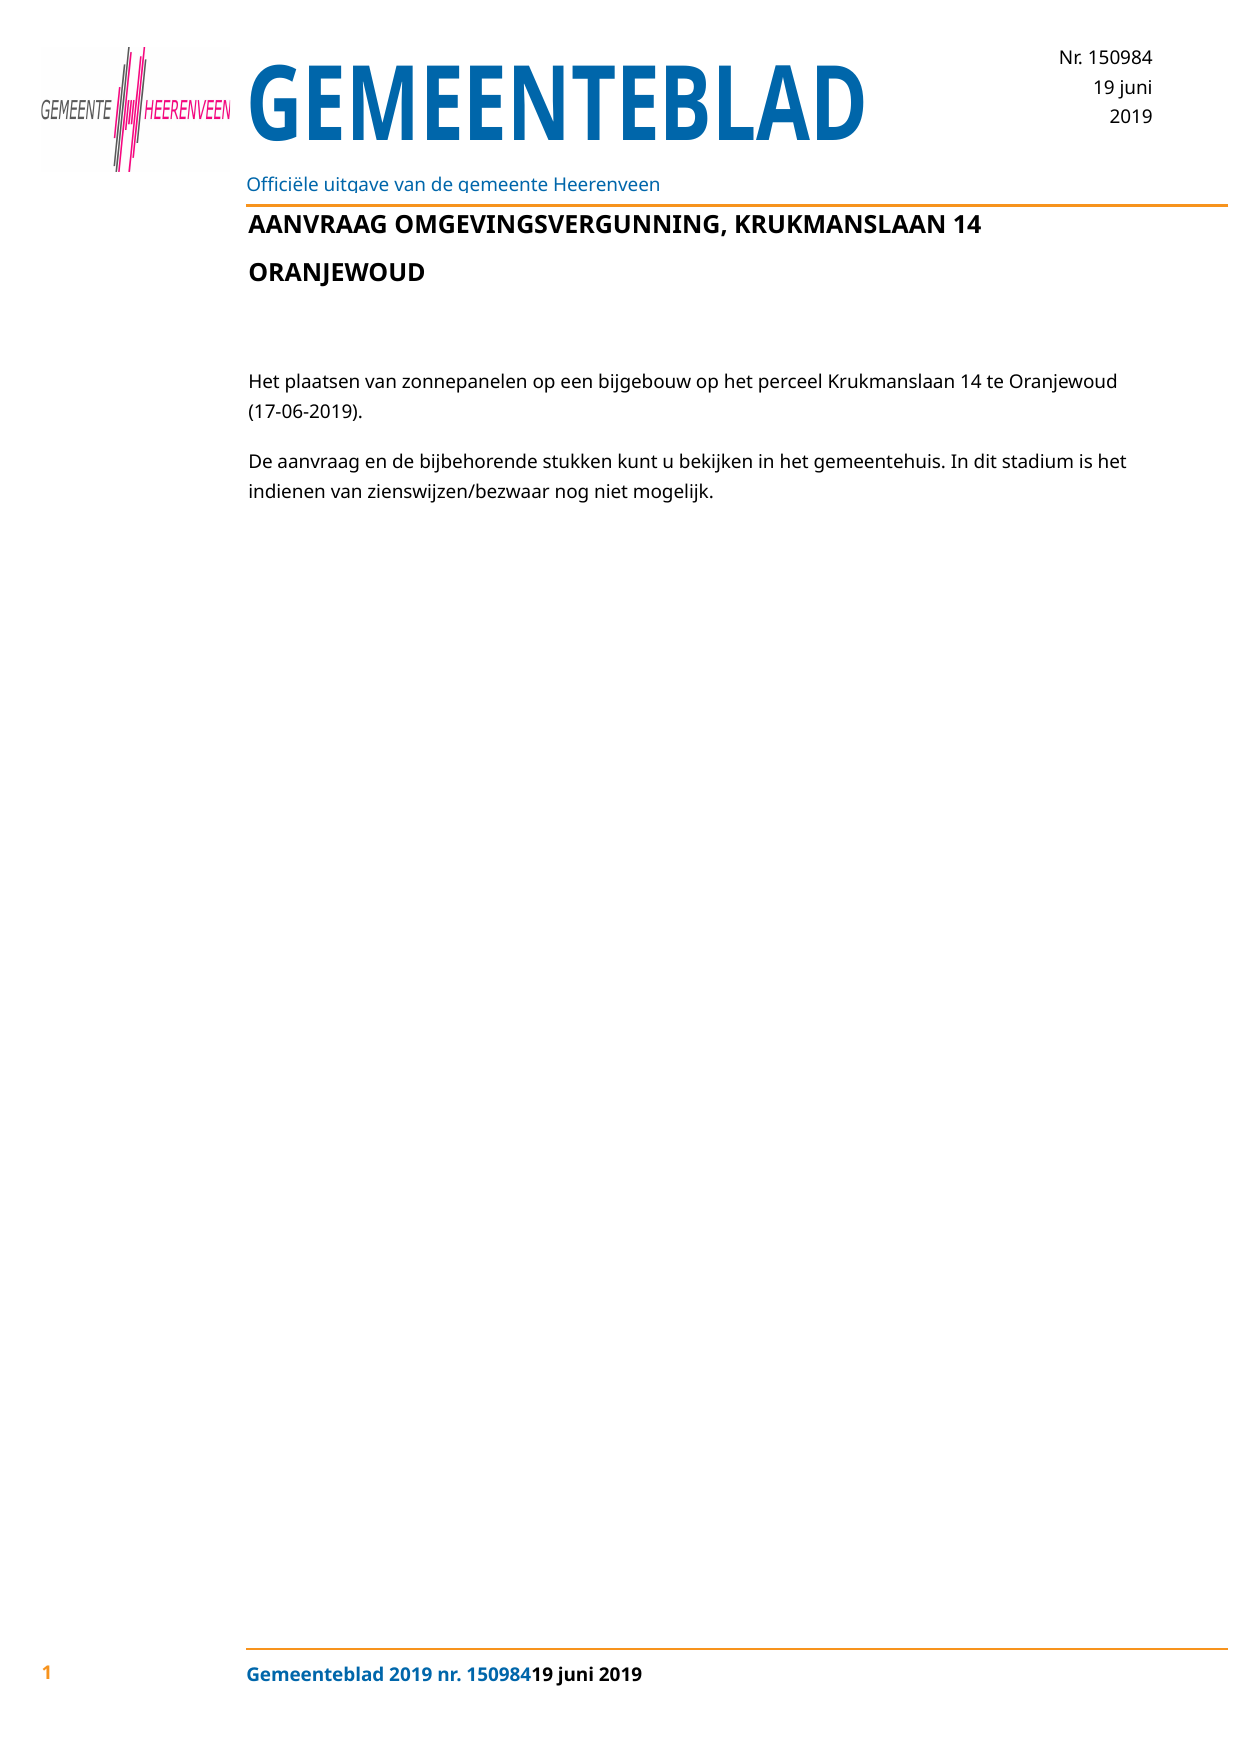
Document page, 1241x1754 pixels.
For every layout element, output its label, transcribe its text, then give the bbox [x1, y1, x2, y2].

picture [41, 47, 231, 172]
text De aanvraag en de bijbehorende stukken kunt u bekijken in het gemeentehuis. In dit stadium is het indienen van zienswijzen/bezwaar nog niet mogelijk. [248, 448, 1152, 504]
text Het plaatsen van zonnepanelen op een bijgebouw op het perceel Krukmanslaan 14 te Oranjewoud (17-06-2019). [248, 368, 1152, 424]
text AANVRAAG OMGEVINGSVERGUNNING, KRUKMANSLAAN 14 ORANJEWOUD [248, 207, 1152, 288]
